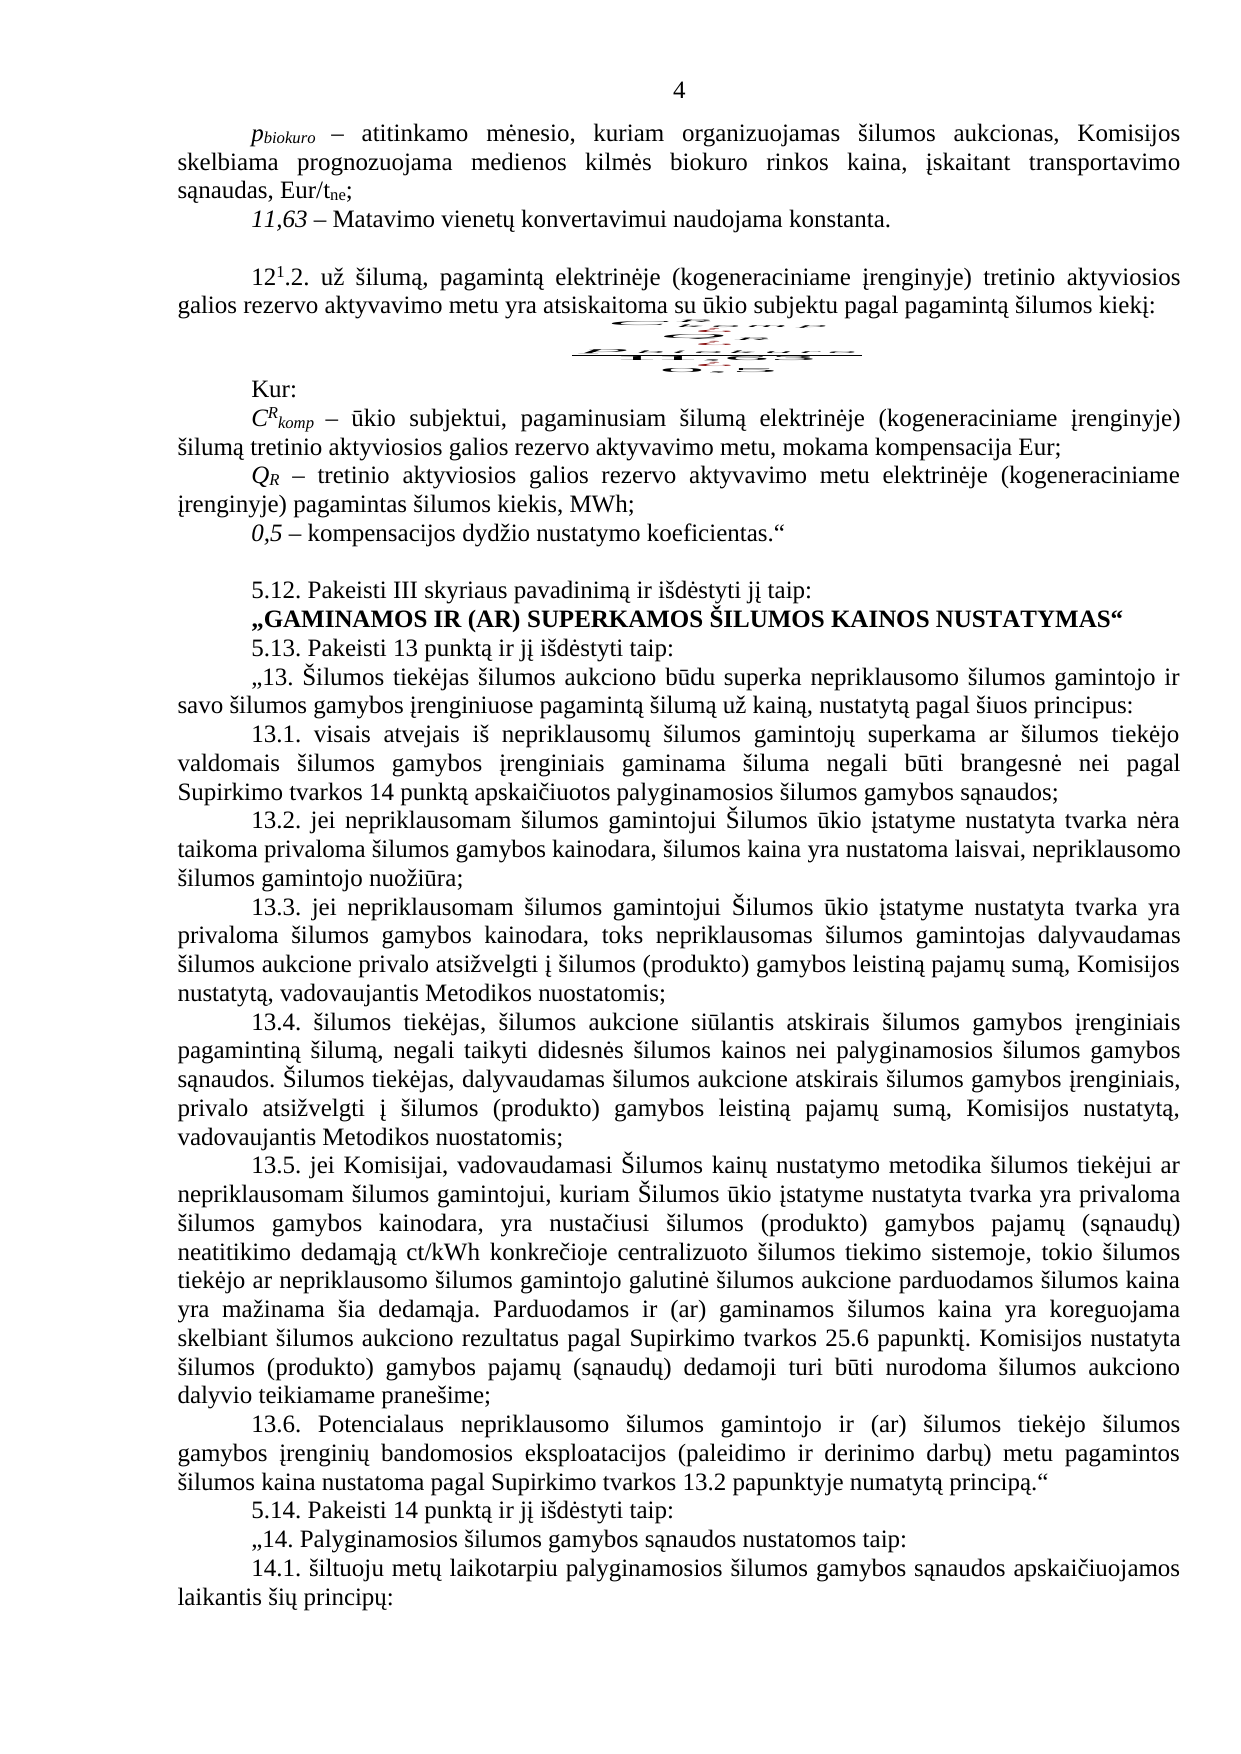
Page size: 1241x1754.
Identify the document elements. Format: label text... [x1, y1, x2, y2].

text 11,63 – Matavimo vienetų konvertavimui naudojama konstanta. [177, 204, 1181, 233]
text 0,5 – kompensacijos dydžio nustatymo koeficientas.“ [177, 518, 1181, 547]
text 13.6. Potencialaus nepriklausomo šilumos gamintojo ir (ar) šilumos tiekėjo šilumos gamybos įrenginių bandomosios eksploatacijos (paleidimo ir derinimo darbų) metu pagamintos šilumos kaina nustatoma pagal Supirkimo tvarkos 13.2 papunktyje numatytą principą.“ [177, 1409, 1181, 1495]
text „GAMINAMOS IR (AR) SUPERKAMOS ŠILUMOS KAINOS NUSTATYMAS“ [177, 604, 1181, 633]
text „14. Palyginamosios šilumos gamybos sąnaudos nustatomos taip: [177, 1524, 1181, 1553]
text 5.12. Pakeisti III skyriaus pavadinimą ir išdėstyti jį taip: [177, 575, 1181, 604]
text 121.2. už šilumą, pagamintą elektrinėje (kogeneraciniame įrenginyje) tretinio aktyviosios galios rezervo aktyvavimo metu yra atsiskaitoma su ūkio subjektu pagal pagamintą šilumos kiekį: [177, 262, 1181, 319]
text Kur: [177, 374, 1181, 403]
text CRkomp – ūkio subjektui, pagaminusiam šilumą elektrinėje (kogeneraciniame įrenginyje) šilumą tretinio aktyviosios galios rezervo aktyvavimo metu, mokama kompensacija Eur; [177, 403, 1181, 460]
text 5.13. Pakeisti 13 punktą ir jį išdėstyti taip: [177, 633, 1181, 662]
text pbiokuro – atitinkamo mėnesio, kuriam organizuojamas šilumos aukcionas, Komisijos skelbiama prognozuojama medienos kilmės biokuro rinkos kaina, įskaitant transportavimo sąnaudas, Eur/tne; [177, 118, 1181, 204]
text 14.1. šiltuoju metų laikotarpiu palyginamosios šilumos gamybos sąnaudos apskaičiuojamos laikantis šių principų: [177, 1553, 1181, 1610]
text 13.4. šilumos tiekėjas, šilumos aukcione siūlantis atskirais šilumos gamybos įrenginiais pagamintiną šilumą, negali taikyti didesnės šilumos kainos nei palyginamosios šilumos gamybos sąnaudos. Šilumos tiekėjas, dalyvaudamas šilumos aukcione atskirais šilumos gamybos įrenginiais, privalo atsižvelgti į šilumos (produkto) gamybos leistiną pajamų sumą, Komisijos nustatytą, vadovaujantis Metodikos nuostatomis; [177, 1007, 1181, 1150]
text 13.3. jei nepriklausomam šilumos gamintojui Šilumos ūkio įstatyme nustatyta tvarka yra privaloma šilumos gamybos kainodara, toks nepriklausomas šilumos gamintojas dalyvaudamas šilumos aukcione privalo atsižvelgti į šilumos (produkto) gamybos leistiną pajamų sumą, Komisijos nustatytą, vadovaujantis Metodikos nuostatomis; [177, 892, 1181, 1007]
text 13.5. jei Komisijai, vadovaudamasi Šilumos kainų nustatymo metodika šilumos tiekėjui ar nepriklausomam šilumos gamintojui, kuriam Šilumos ūkio įstatyme nustatyta tvarka yra privaloma šilumos gamybos kainodara, yra nustačiusi šilumos (produkto) gamybos pajamų (sąnaudų) neatitikimo dedamąją ct/kWh konkrečioje centralizuoto šilumos tiekimo sistemoje, tokio šilumos tiekėjo ar nepriklausomo šilumos gamintojo galutinė šilumos aukcione parduodamos šilumos kaina yra mažinama šia dedamąja. Parduodamos ir (ar) gaminamos šilumos kaina yra koreguojama skelbiant šilumos aukciono rezultatus pagal Supirkimo tvarkos 25.6 papunktį. Komisijos nustatyta šilumos (produkto) gamybos pajamų (sąnaudų) dedamoji turi būti nurodoma šilumos aukciono dalyvio teikiamame pranešime; [177, 1150, 1181, 1409]
text 13.2. jei nepriklausomam šilumos gamintojui Šilumos ūkio įstatyme nustatyta tvarka nėra taikoma privaloma šilumos gamybos kainodara, šilumos kaina yra nustatoma laisvai, nepriklausomo šilumos gamintojo nuožiūra; [177, 805, 1181, 892]
text 13.1. visais atvejais iš nepriklausomų šilumos gamintojų superkama ar šilumos tiekėjo valdomais šilumos gamybos įrenginiais gaminama šiluma negali būti brangesnė nei pagal Supirkimo tvarkos 14 punktą apskaičiuotos palyginamosios šilumos gamybos sąnaudos; [177, 719, 1181, 805]
text 5.14. Pakeisti 14 punktą ir jį išdėstyti taip: [177, 1495, 1181, 1524]
text „13. Šilumos tiekėjas šilumos aukciono būdu superka nepriklausomo šilumos gamintojo ir savo šilumos gamybos įrenginiuose pagamintą šilumą už kainą, nustatytą pagal šiuos principus: [177, 662, 1181, 719]
text QR – tretinio aktyviosios galios rezervo aktyvavimo metu elektrinėje (kogeneraciniame įrenginyje) pagamintas šilumos kiekis, MWh; [177, 460, 1181, 518]
